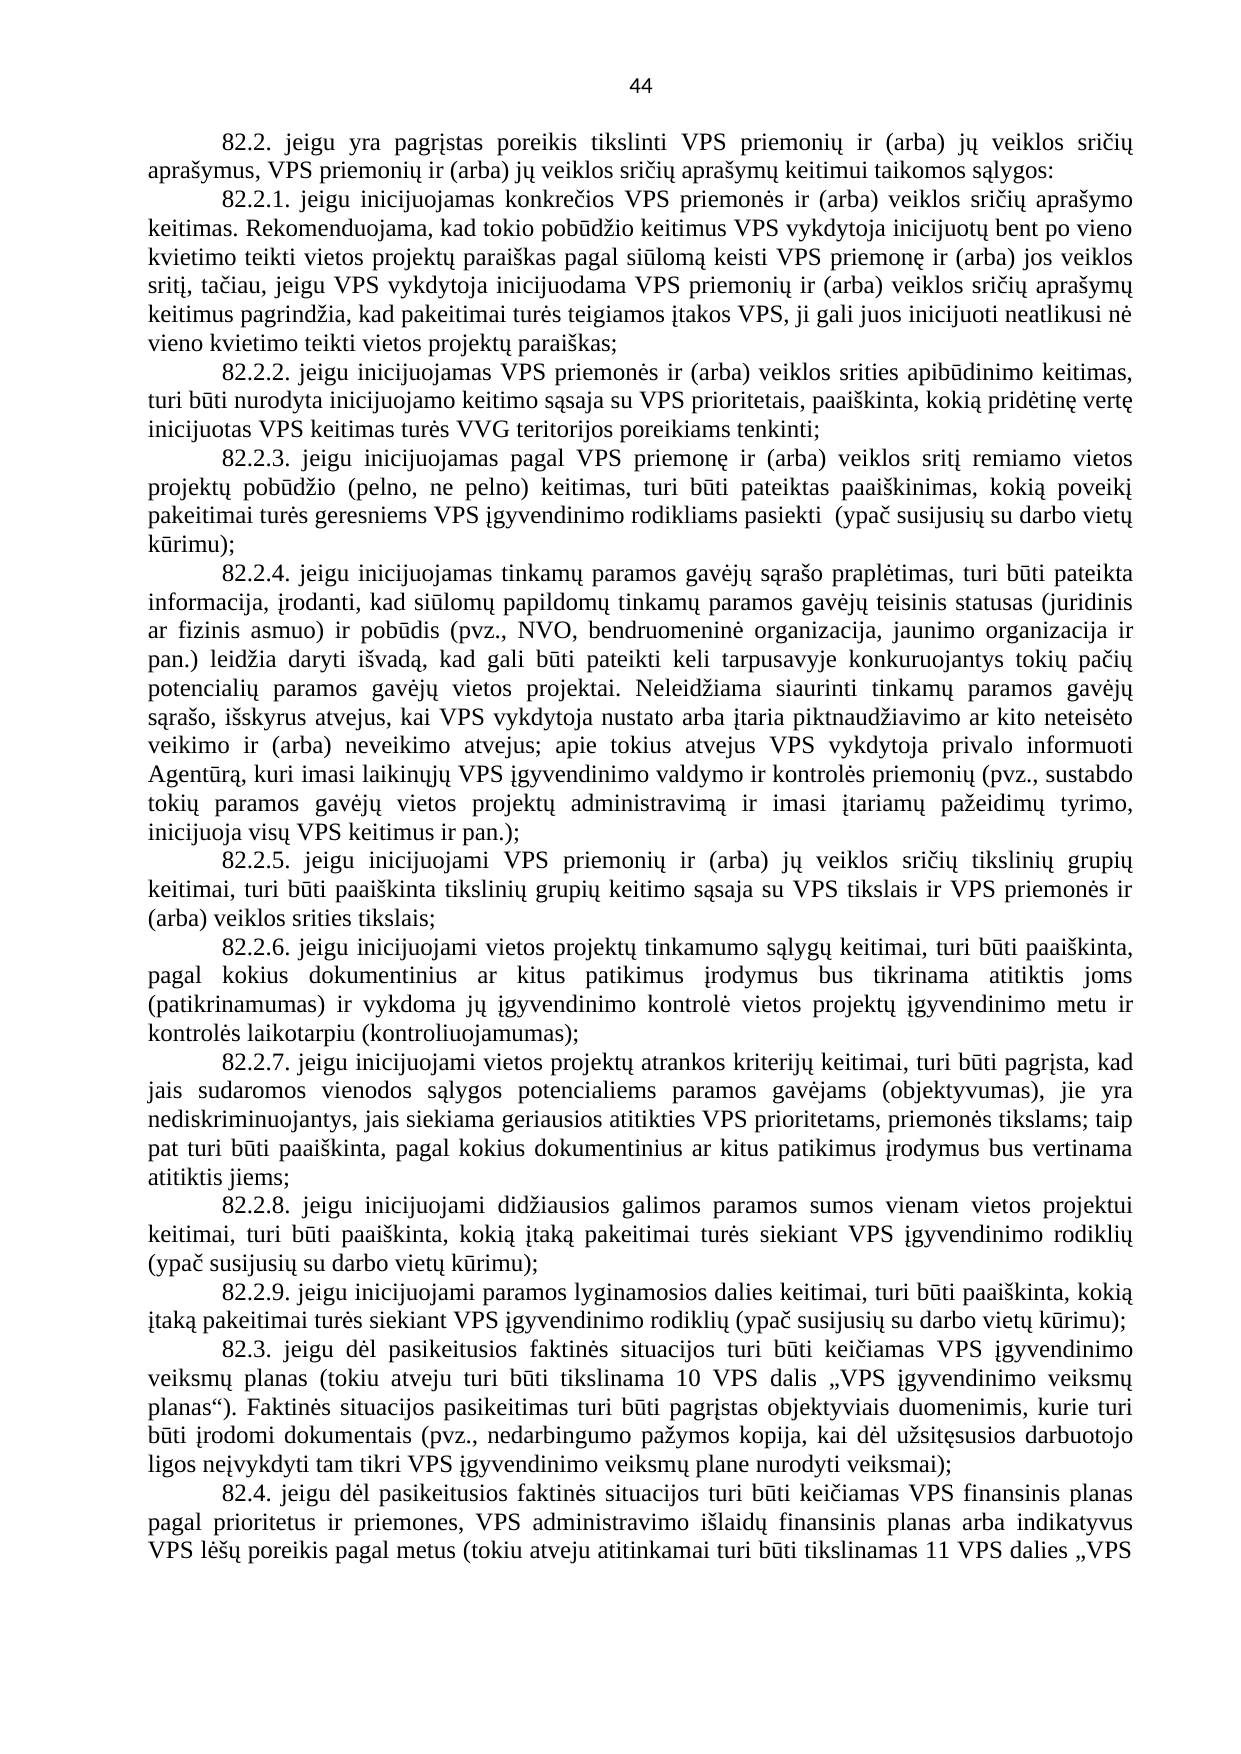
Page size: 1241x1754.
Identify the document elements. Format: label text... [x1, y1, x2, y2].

text 82.2.8. jeigu inicijuojami didžiausios galimos paramos sumos vienam vietos projektui keitimai, turi būti paaiškinta, kokią įtaką pakeitimai turės siekiant VPS įgyvendinimo rodiklių (ypač susijusių su darbo vietų kūrimu); [148, 1191, 1134, 1277]
text 82.2.6. jeigu inicijuojami vietos projektų tinkamumo sąlygų keitimai, turi būti paaiškinta, pagal kokius dokumentinius ar kitus patikimus įrodymus bus tikrinama atitiktis joms (patikrinamumas) ir vykdoma jų įgyvendinimo kontrolė vietos projektų įgyvendinimo metu ir kontrolės laikotarpiu (kontroliuojamumas); [148, 932, 1134, 1047]
text 82.2.5. jeigu inicijuojami VPS priemonių ir (arba) jų veiklos sričių tikslinių grupių keitimai, turi būti paaiškinta tikslinių grupių keitimo sąsaja su VPS tikslais ir VPS priemonės ir (arba) veiklos srities tikslais; [148, 846, 1134, 932]
text 82.2.1. jeigu inicijuojamas konkrečios VPS priemonės ir (arba) veiklos sričių aprašymo keitimas. Rekomenduojama, kad tokio pobūdžio keitimus VPS vykdytoja inicijuotų bent po vieno kvietimo teikti vietos projektų paraiškas pagal siūlomą keisti VPS priemonę ir (arba) jos veiklos sritį, tačiau, jeigu VPS vykdytoja inicijuodama VPS priemonių ir (arba) veiklos sričių aprašymų keitimus pagrindžia, kad pakeitimai turės teigiamos įtakos VPS, ji gali juos inicijuoti neatlikusi nė vieno kvietimo teikti vietos projektų paraiškas; [148, 184, 1134, 357]
text 82.4. jeigu dėl pasikeitusios faktinės situacijos turi būti keičiamas VPS finansinis planas pagal prioritetus ir priemones, VPS administravimo išlaidų finansinis planas arba indikatyvus VPS lėšų poreikis pagal metus (tokiu atveju atitinkamai turi būti tikslinamas 11 VPS dalies „VPS [148, 1478, 1134, 1564]
text 82.2. jeigu yra pagrįstas poreikis tikslinti VPS priemonių ir (arba) jų veiklos sričių aprašymus, VPS priemonių ir (arba) jų veiklos sričių aprašymų keitimui taikomos sąlygos: [148, 127, 1134, 184]
text 82.2.9. jeigu inicijuojami paramos lyginamosios dalies keitimai, turi būti paaiškinta, kokią įtaką pakeitimai turės siekiant VPS įgyvendinimo rodiklių (ypač susijusių su darbo vietų kūrimu); [148, 1277, 1134, 1334]
text 82.2.2. jeigu inicijuojamas VPS priemonės ir (arba) veiklos srities apibūdinimo keitimas, turi būti nurodyta inicijuojamo keitimo sąsaja su VPS prioritetais, paaiškinta, kokią pridėtinę vertę inicijuotas VPS keitimas turės VVG teritorijos poreikiams tenkinti; [148, 357, 1134, 443]
text 82.2.4. jeigu inicijuojamas tinkamų paramos gavėjų sąrašo praplėtimas, turi būti pateikta informacija, įrodanti, kad siūlomų papildomų tinkamų paramos gavėjų teisinis statusas (juridinis ar fizinis asmuo) ir pobūdis (pvz., NVO, bendruomeninė organizacija, jaunimo organizacija ir pan.) leidžia daryti išvadą, kad gali būti pateikti keli tarpusavyje konkuruojantys tokių pačių potencialių paramos gavėjų vietos projektai. Neleidžiama siaurinti tinkamų paramos gavėjų sąrašo, išskyrus atvejus, kai VPS vykdytoja nustato arba įtaria piktnaudžiavimo ar kito neteisėto veikimo ir (arba) neveikimo atvejus; apie tokius atvejus VPS vykdytoja privalo informuoti Agentūrą, kuri imasi laikinųjų VPS įgyvendinimo valdymo ir kontrolės priemonių (pvz., sustabdo tokių paramos gavėjų vietos projektų administravimą ir imasi įtariamų pažeidimų tyrimo, inicijuoja visų VPS keitimus ir pan.); [148, 558, 1134, 846]
text 82.2.3. jeigu inicijuojamas pagal VPS priemonę ir (arba) veiklos sritį remiamo vietos projektų pobūdžio (pelno, ne pelno) keitimas, turi būti pateiktas paaiškinimas, kokią poveikį pakeitimai turės geresniems VPS įgyvendinimo rodikliams pasiekti (ypač susijusių su darbo vietų kūrimu); [148, 443, 1134, 558]
text 82.2.7. jeigu inicijuojami vietos projektų atrankos kriterijų keitimai, turi būti pagrįsta, kad jais sudaromos vienodos sąlygos potencialiems paramos gavėjams (objektyvumas), jie yra nediskriminuojantys, jais siekiama geriausios atitikties VPS prioritetams, priemonės tikslams; taip pat turi būti paaiškinta, pagal kokius dokumentinius ar kitus patikimus įrodymus bus vertinama atitiktis jiems; [148, 1047, 1134, 1191]
text 82.3. jeigu dėl pasikeitusios faktinės situacijos turi būti keičiamas VPS įgyvendinimo veiksmų planas (tokiu atveju turi būti tikslinama 10 VPS dalis „VPS įgyvendinimo veiksmų planas“). Faktinės situacijos pasikeitimas turi būti pagrįstas objektyviais duomenimis, kurie turi būti įrodomi dokumentais (pvz., nedarbingumo pažymos kopija, kai dėl užsitęsusios darbuotojo ligos neįvykdyti tam tikri VPS įgyvendinimo veiksmų plane nurodyti veiksmai); [148, 1334, 1134, 1478]
